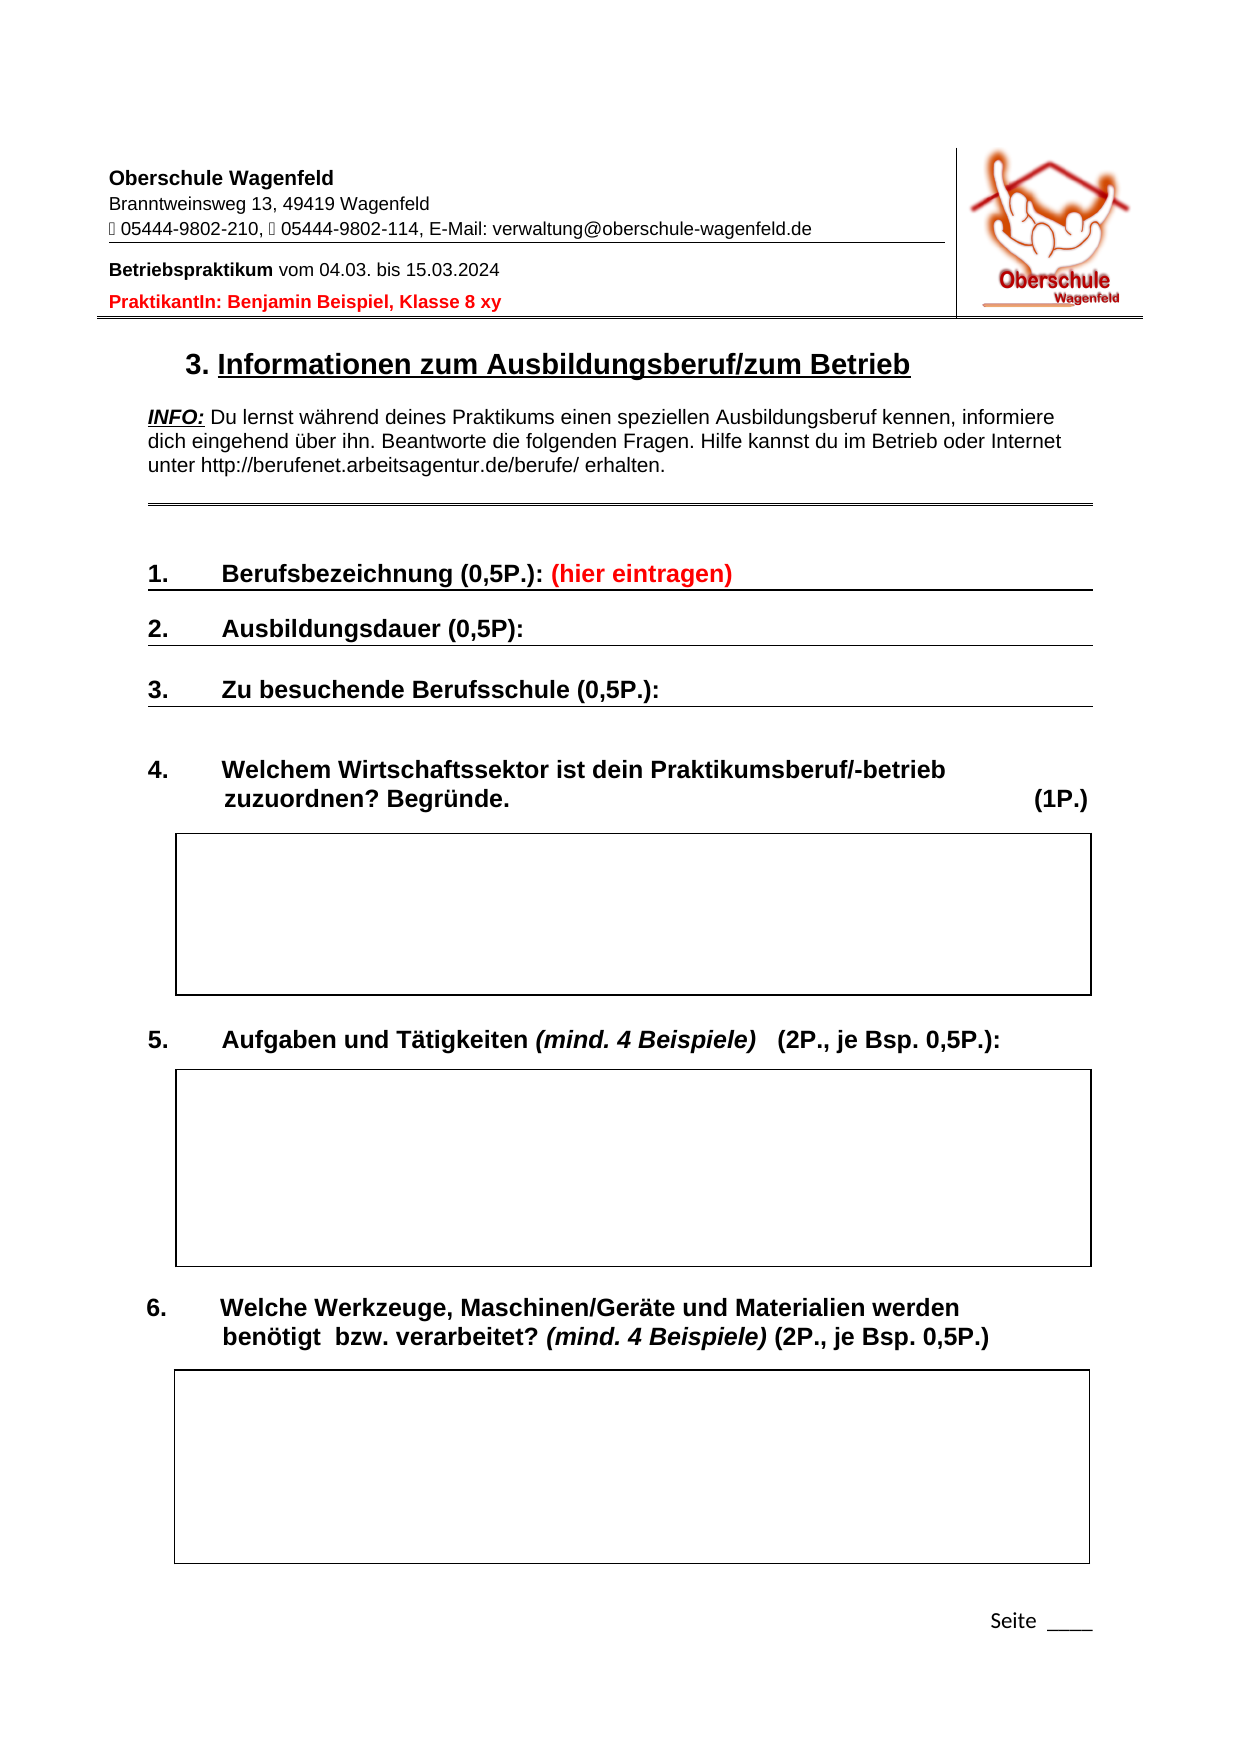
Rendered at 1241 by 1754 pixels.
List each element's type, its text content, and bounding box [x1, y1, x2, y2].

list Berufsbezeichnung (0,5P.): (hier eintragen) [148, 559, 1093, 589]
text 3. Informationen zum Ausbildungsberuf/zum Betrieb [185, 347, 1093, 381]
text INFO: Du lernst während deines Praktikums einen speziellen Ausbildungsberuf kennen, informiere dich eingehend über ihn. Beantworte die folgenden Fragen. Hilfe kannst du im Betrieb oder Internet unter http://berufenet.arbeitsagentur.de/berufe/ erhalten. [148, 405, 1093, 477]
list Welche Werkzeuge, Maschinen/Geräte und Materialien werden [146, 1293, 1093, 1322]
list Aufgaben und Tätigkeiten (mind. 4 Beispiele) (2P., je Bsp. 0,5P.): [148, 1025, 1093, 1054]
list Zu besuchende Berufsschule (0,5P.): [148, 675, 1093, 706]
list Ausbildungsdauer (0,5P): [148, 614, 1093, 645]
list Welchem Wirtschaftssektor ist dein Praktikumsberuf/-betrieb [148, 755, 1093, 784]
text benötigt bzw. verarbeitet? (mind. 4 Beispiele) (2P., je Bsp. 0,5P.) [146, 1322, 1093, 1350]
text zuzuordnen? Begründe. (1P.) [148, 784, 1093, 812]
